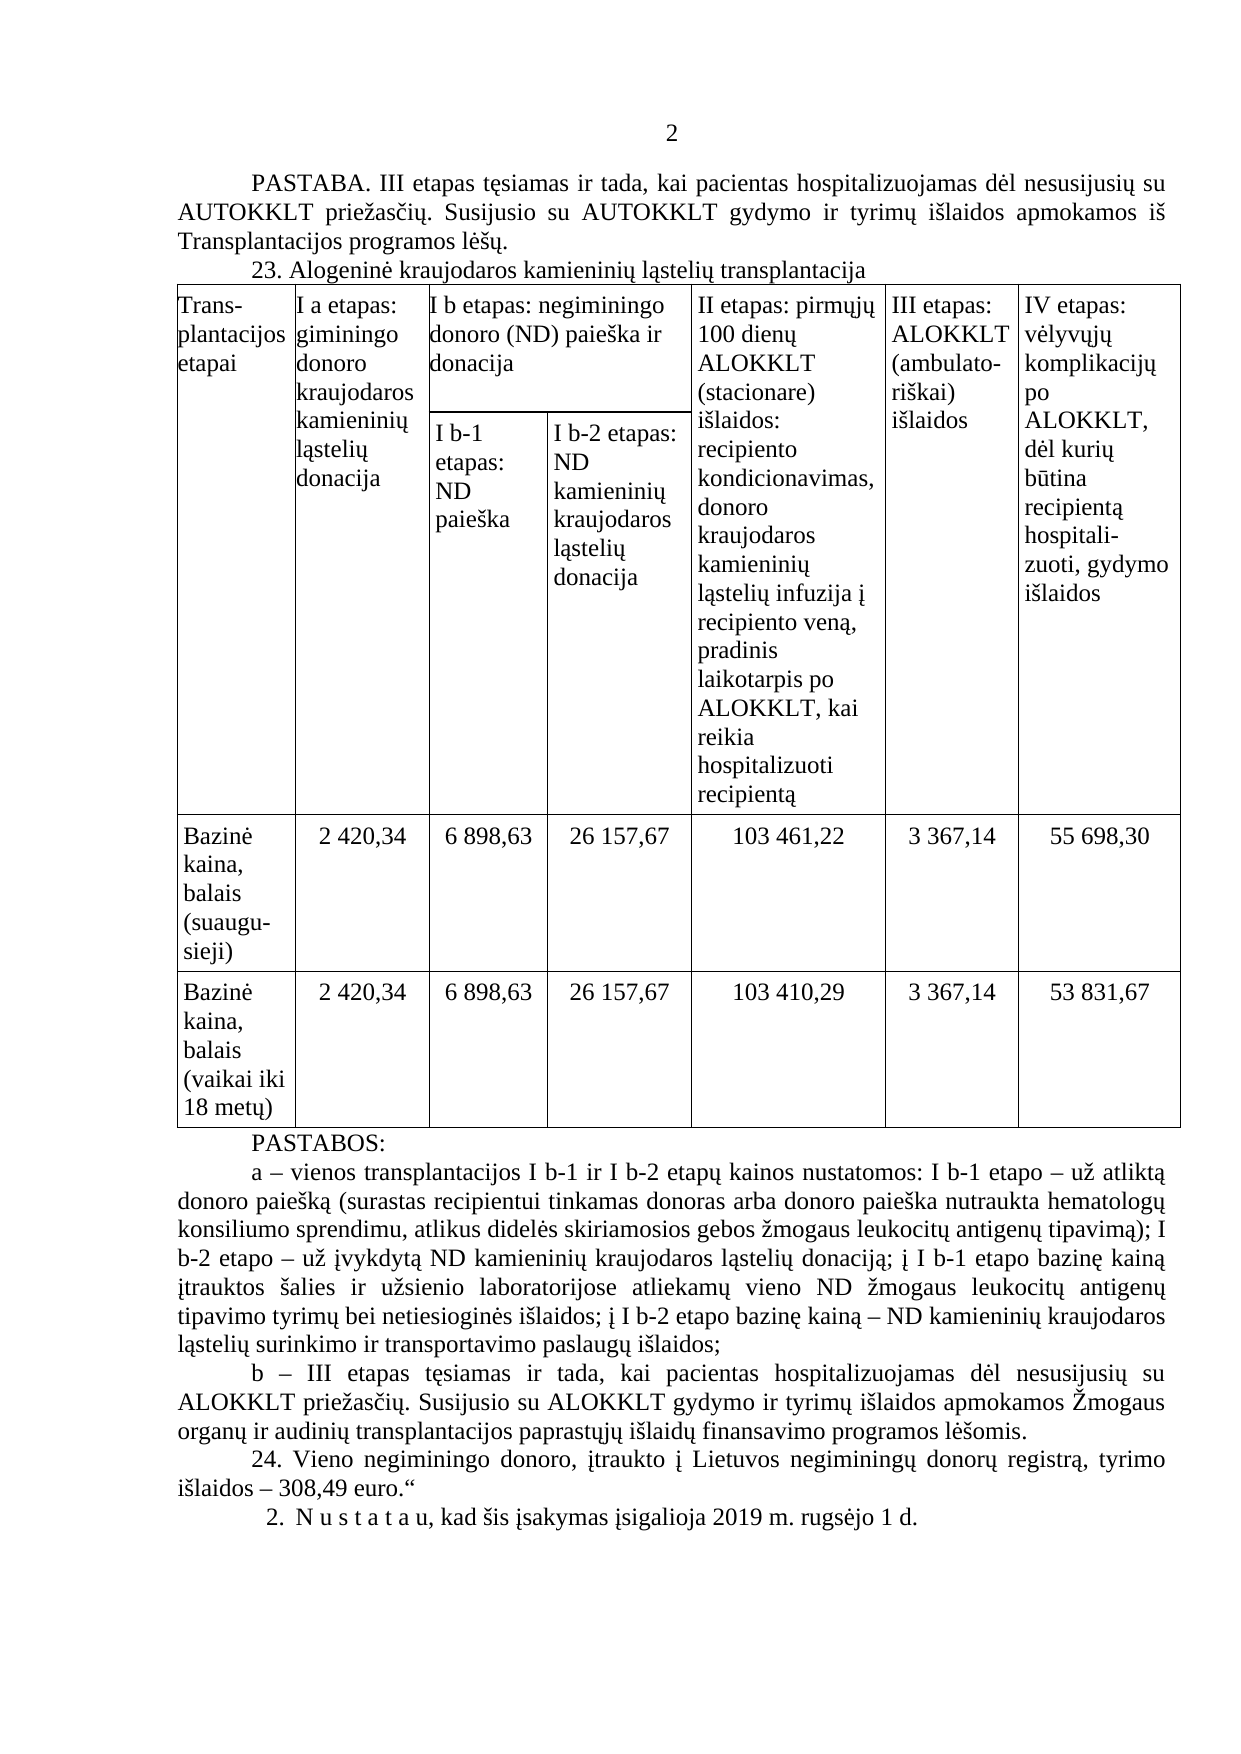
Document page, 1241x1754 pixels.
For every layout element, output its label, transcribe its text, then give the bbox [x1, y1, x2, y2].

table_cell 2 420,34 [296, 815, 429, 971]
table_header III etapas: ALOKKLT (ambulato-riškai) išlaidos [886, 285, 1018, 814]
table_header Trans-plantacijos etapai [178, 285, 295, 814]
table_cell 2 420,34 [296, 972, 429, 1127]
table_cell 6 898,63 [430, 815, 547, 971]
table_cell 103 461,22 [692, 815, 885, 971]
text b – III etapas tęsiamas ir tada, kai pacientas hospitalizuojamas dėl nesusijusių su ALOKKLT priežasčių. Susijusio su ALOKKLT gydymo ir tyrimų išlaidos apmokamos Žmogaus organų ir audinių transplantacijos paprastųjų išlaidų finansavimo programos lėšomis. [177, 1358, 1167, 1444]
table_cell 26 157,67 [548, 972, 691, 1127]
table_cell I b-1 etapas: ND paieška [430, 413, 547, 814]
text PASTABOS: [177, 1128, 1167, 1157]
text 24. Vieno negiminingo donoro, įtraukto į Lietuvos negiminingų donorų registrą, tyrimo išlaidos – 308,49 euro.“ [177, 1444, 1167, 1502]
table_cell Bazinė kaina, balais (suaugu-sieji) [178, 815, 295, 971]
table_cell 3 367,14 [886, 815, 1018, 971]
text a – vienos transplantacijos I b-1 ir I b-2 etapų kainos nustatomos: I b-1 etapo – už atliktą donoro paiešką (surastas recipientui tinkamas donoras arba donoro paieška nutraukta hematologų konsiliumo sprendimu, atlikus didelės skiriamosios gebos žmogaus leukocitų antigenų tipavimą); I b-2 etapo – už įvykdytą ND kamieninių kraujodaros ląstelių donaciją; į I b-1 etapo bazinę kainą įtrauktos šalies ir užsienio laboratorijose atliekamų vieno ND žmogaus leukocitų antigenų tipavimo tyrimų bei netiesioginės išlaidos; į I b-2 etapo bazinę kainą – ND kamieninių kraujodaros ląstelių surinkimo ir transportavimo paslaugų išlaidos; [177, 1157, 1167, 1358]
text 23. Alogeninė kraujodaros kamieninių ląstelių transplantacija [177, 255, 1167, 283]
table_header IV etapas: vėlyvųjų komplikacijų po ALOKKLT, dėl kurių būtina recipientą hospitali-zuoti, gydymo išlaidos [1019, 285, 1180, 814]
table_cell 26 157,67 [548, 815, 691, 971]
table_cell 3 367,14 [886, 972, 1018, 1127]
table_cell 55 698,30 [1019, 815, 1180, 971]
table_header I a etapas: giminingo donoro kraujodaros kamieninių ląstelių donacija [296, 285, 429, 814]
table_cell 6 898,63 [430, 972, 547, 1127]
table_cell 53 831,67 [1019, 972, 1180, 1127]
table_cell 103 410,29 [692, 972, 885, 1127]
table_cell I b-2 etapas: ND kamieninių kraujodaros ląstelių donacija [548, 413, 691, 814]
table_header I b etapas: negiminingo donoro (ND) paieška ir donacija [430, 285, 691, 411]
text 2. N u s t a t a u, kad šis įsakymas įsigalioja 2019 m. rugsėjo 1 d. [266, 1502, 1167, 1531]
table_header II etapas: pirmųjų 100 dienų ALOKKLT (stacionare) išlaidos: recipiento kondicionavimas, donoro kraujodaros kamieninių ląstelių infuzija į recipiento veną, pradinis laikotarpis po ALOKKLT, kai reikia hospitalizuoti recipientą [692, 285, 885, 814]
table_cell Bazinė kaina, balais (vaikai iki 18 metų) [178, 972, 295, 1127]
text PASTABA. III etapas tęsiamas ir tada, kai pacientas hospitalizuojamas dėl nesusijusių su AUTOKKLT priežasčių. Susijusio su AUTOKKLT gydymo ir tyrimų išlaidos apmokamos iš Transplantacijos programos lėšų. [177, 168, 1167, 255]
